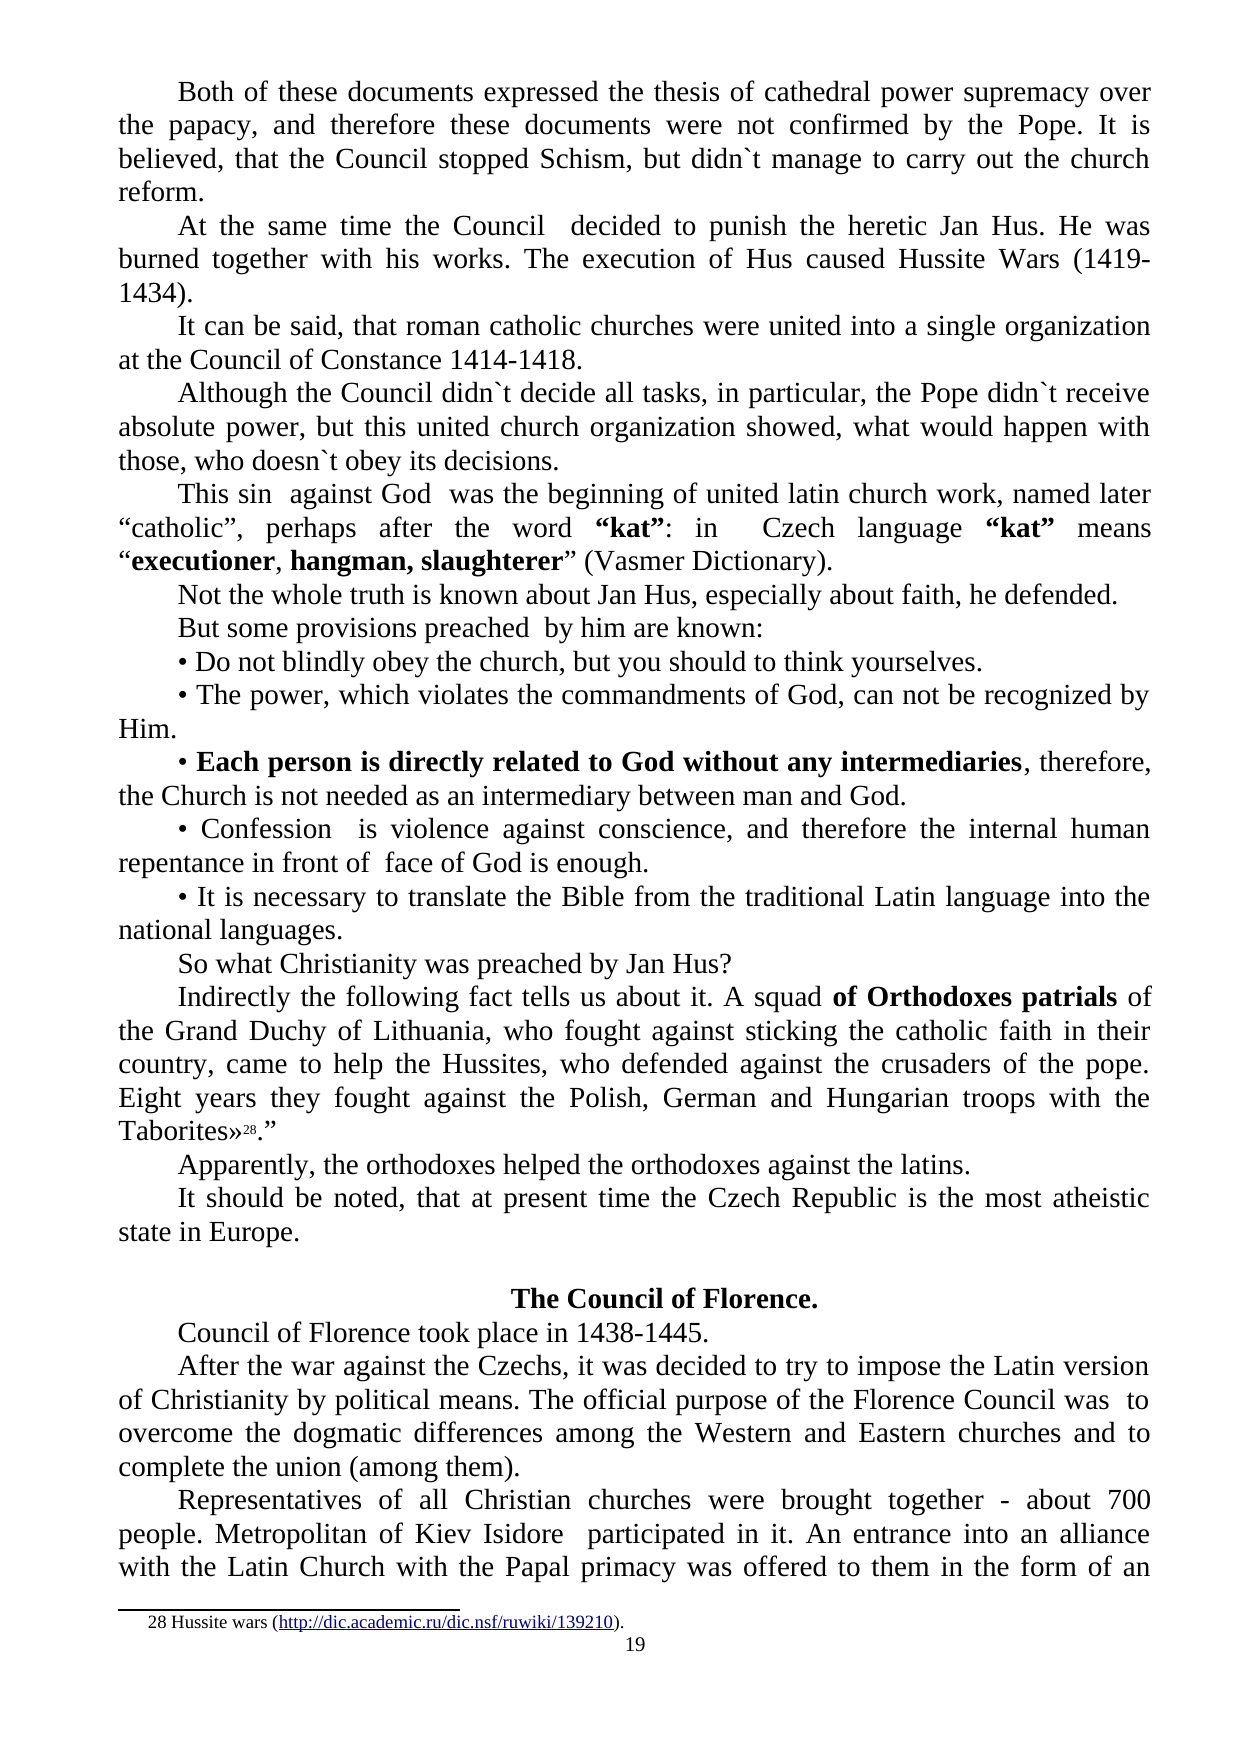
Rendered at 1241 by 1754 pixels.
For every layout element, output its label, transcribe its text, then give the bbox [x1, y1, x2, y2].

text It can be said, that roman catholic churches were united into a single organization at the Council of Constance 1414-1418. [118, 308, 1152, 376]
text Not the whole truth is known about Jan Hus, especially about faith, he defended. [118, 577, 1152, 610]
text Although the Council didn`t decide all tasks, in particular, the Pope didn`t receive absolute power, but this united church organization showed, what would happen with those, who doesn`t obey its decisions. [118, 376, 1152, 476]
text Council of Florence took place in 1438-1445. [118, 1315, 1152, 1348]
text But some provisions preached by him are known: [118, 610, 1152, 644]
text Both of these documents expressed the thesis of cathedral power supremacy over the papacy, and therefore these documents were not confirmed by the Pope. It is believed, that the Council stopped Schism, but didn`t manage to carry out the church reform. [118, 74, 1152, 208]
text After the war against the Czechs, it was decided to try to impose the Latin version of Christianity by political means. The official purpose of the Florence Council was to overcome the dogmatic differences among the Western and Eastern churches and to complete the union (among them). [118, 1348, 1152, 1482]
text • The power, which violates the commandments of God, can not be recognized by Him. [118, 677, 1152, 744]
text At the same time the Council decided to punish the heretic Jan Hus. He was burned together with his works. The execution of Hus caused Hussite Wars (1419-1434). [118, 208, 1152, 308]
text It should be noted, that at present time the Czech Republic is the most atheistic state in Europe. [118, 1181, 1152, 1248]
text • Each person is directly related to God without any intermediaries, therefore, the Church is not needed as an intermediary between man and God. [118, 744, 1152, 812]
text • It is necessary to translate the Bible from the traditional Latin language into the national languages. [118, 879, 1152, 946]
text The Council of Florence. [118, 1281, 1152, 1315]
text Apparently, the orthodoxes helped the orthodoxes against the latins. [118, 1147, 1152, 1181]
text This sin against God was the beginning of united latin church work, named later “catholic”, perhaps after the word “kat”: in Czech language “kat” means “executioner, hangman, slaughterer” (Vasmer Dictionary). [118, 476, 1152, 577]
text • Confession is violence against conscience, and therefore the internal human repentance in front of face of God is enough. [118, 812, 1152, 879]
text Representatives of all Christian churches were brought together - about 700 people. Metropolitan of Kiev Isidore participated in it. An entrance into an alliance with the Latin Church with the Papal primacy was offered to them in the form of an [118, 1482, 1152, 1583]
text • Do not blindly obey the church, but you should to think yourselves. [118, 644, 1152, 677]
text So what Christianity was preached by Jan Hus? [118, 946, 1152, 979]
text Hussite wars (http://dic.academic.ru/dic.nsf/ruwiki/139210). [118, 1611, 1152, 1632]
text Indirectly the following fact tells us about it. A squad of Orthodoxes patrials of the Grand Duchy of Lithuania, who fought against sticking the catholic faith in their country, came to help the Hussites, who defended against the crusaders of the pope. Eight years they fought against the Polish, German and Hungarian troops with the Taborites».” [118, 979, 1152, 1147]
